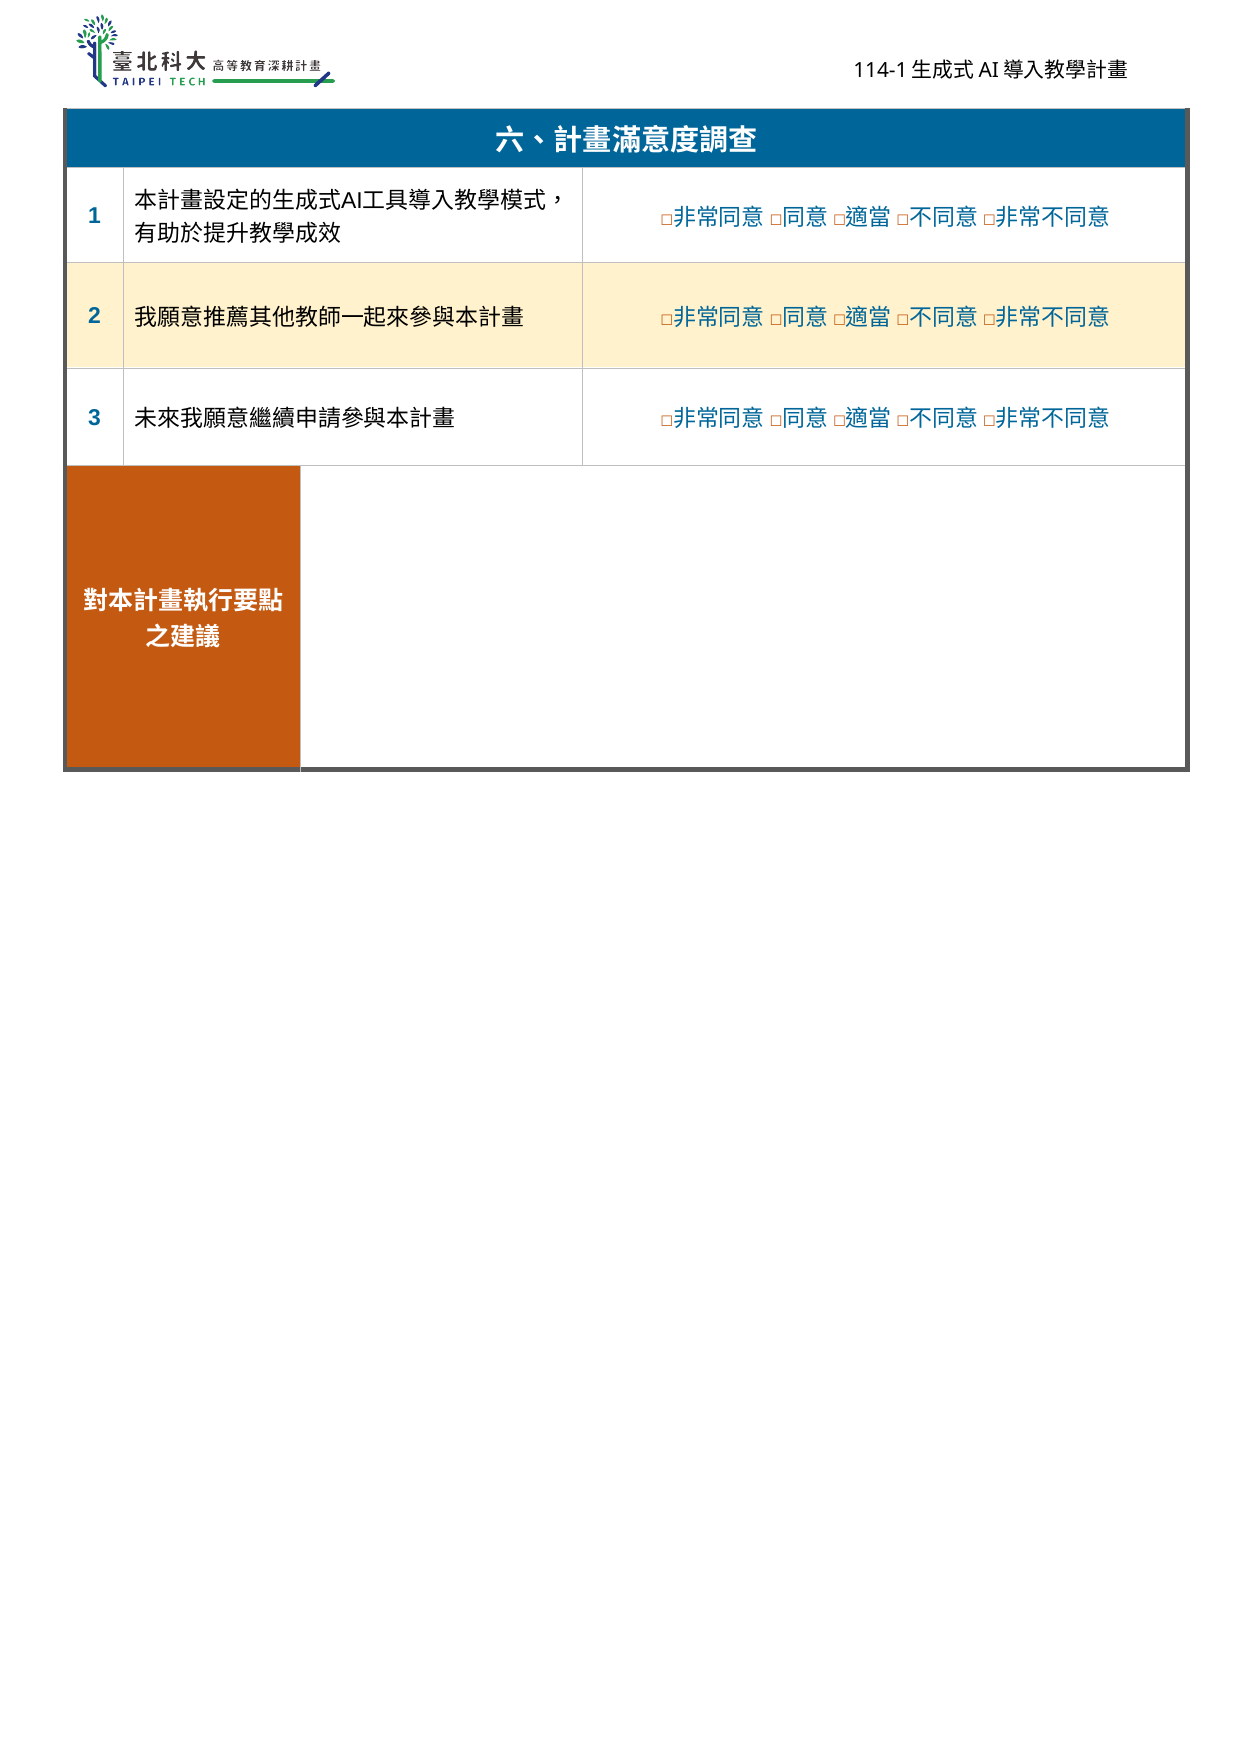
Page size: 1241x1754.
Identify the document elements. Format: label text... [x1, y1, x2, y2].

table_cell 對本計畫執行要點 之建議 [67, 466, 300, 767]
table_cell ☐非常同意 ☐同意 ☐適當 ☐不同意 ☐非常不同意 [583, 168, 1185, 262]
table_cell 1 [67, 168, 123, 262]
table_cell 我願意推薦其他教師一起來參與本計畫 [124, 263, 582, 367]
table_cell 六、計畫滿意度調查 [67, 109, 1185, 167]
table_cell 本計畫設定的生成式AI工具導入教學模式， 有助於提升教學成效 [124, 168, 582, 262]
table_cell [301, 466, 1185, 767]
table_cell 3 [67, 369, 123, 465]
table_cell 2 [67, 263, 123, 367]
table_cell 未來我願意繼續申請參與本計畫 [124, 369, 582, 465]
table_cell ☐非常同意 ☐同意 ☐適當 ☐不同意 ☐非常不同意 [583, 369, 1185, 465]
table_cell ☐非常同意 ☐同意 ☐適當 ☐不同意 ☐非常不同意 [583, 263, 1185, 367]
